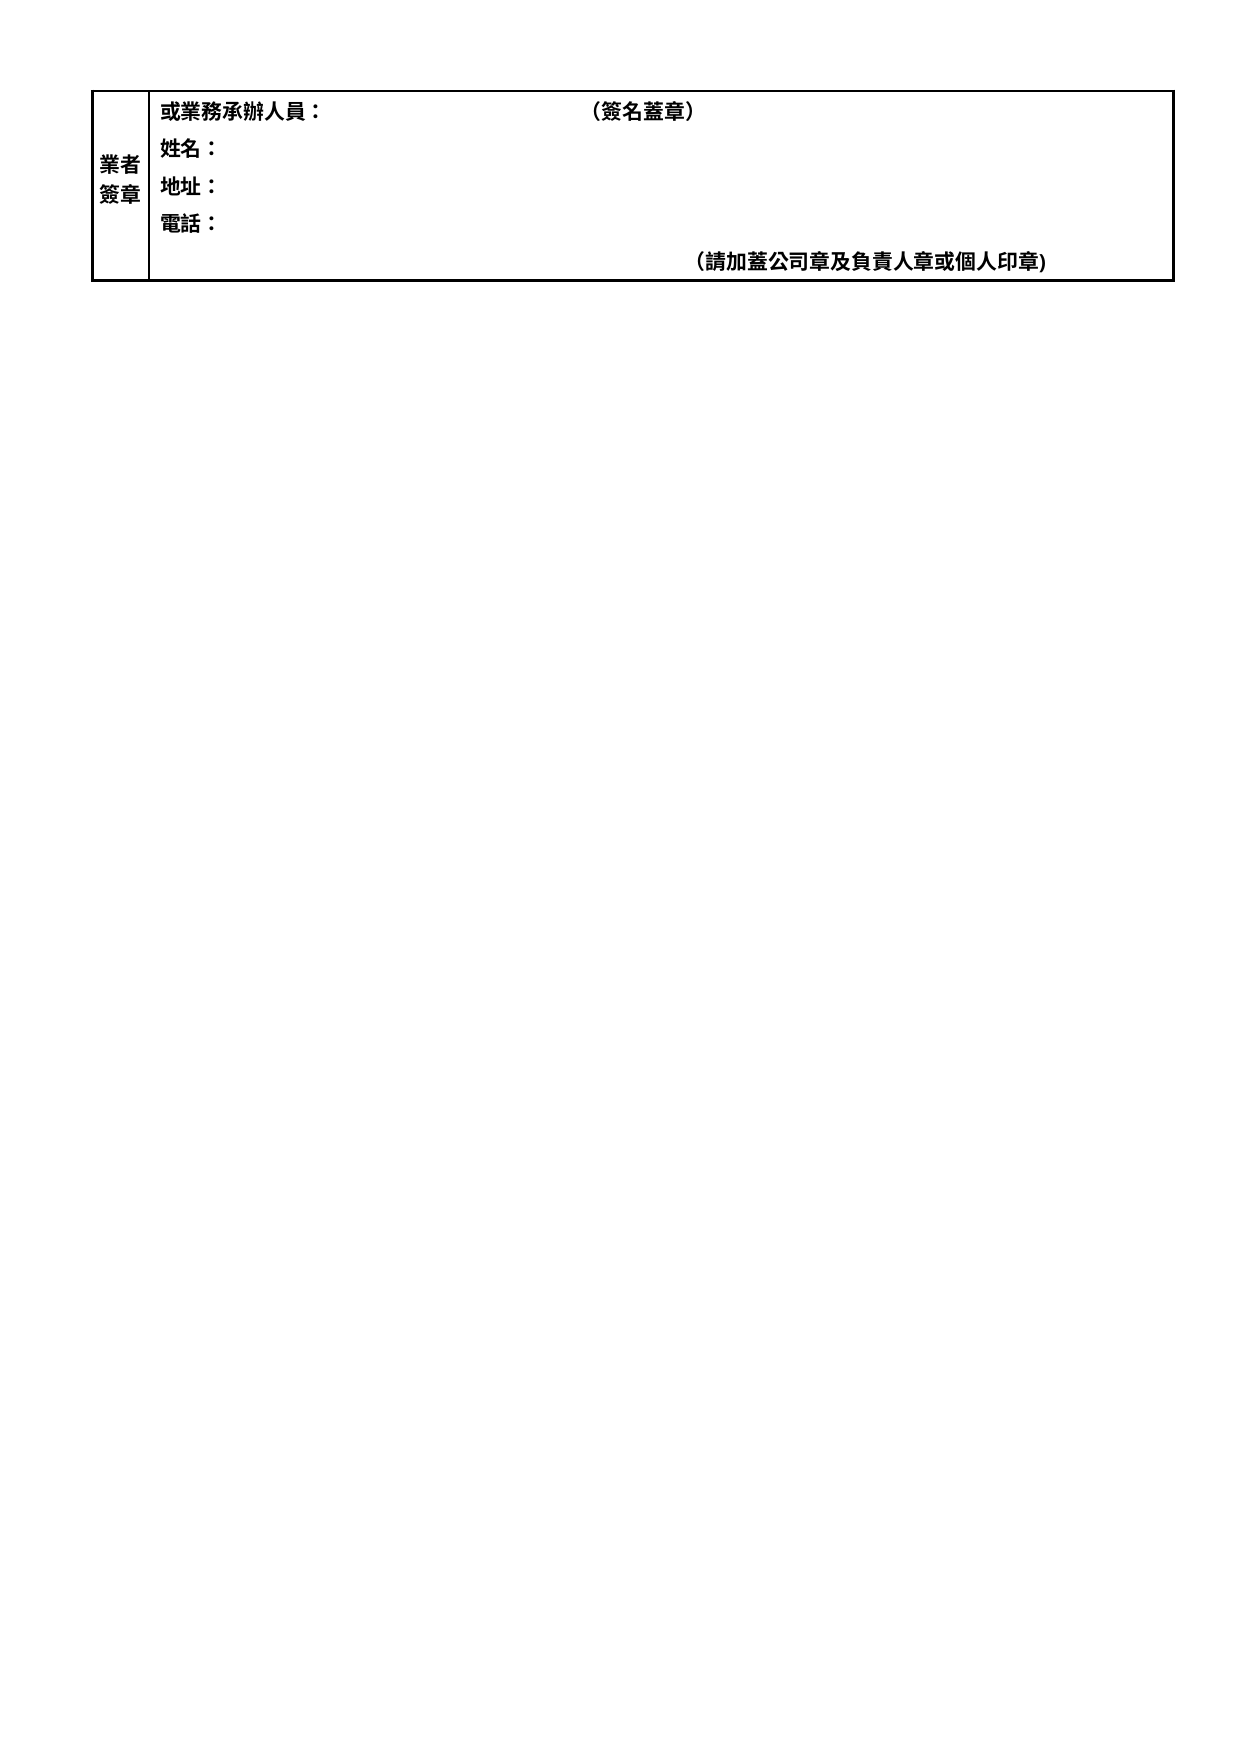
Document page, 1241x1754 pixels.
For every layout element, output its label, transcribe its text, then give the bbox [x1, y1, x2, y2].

table_cell 業者簽章 [94, 92, 148, 279]
table_cell 或業務承辦人員： （簽名蓋章） 姓名： 地址： 電話： （請加蓋公司章及負責人章或個人印章) [150, 92, 1172, 279]
